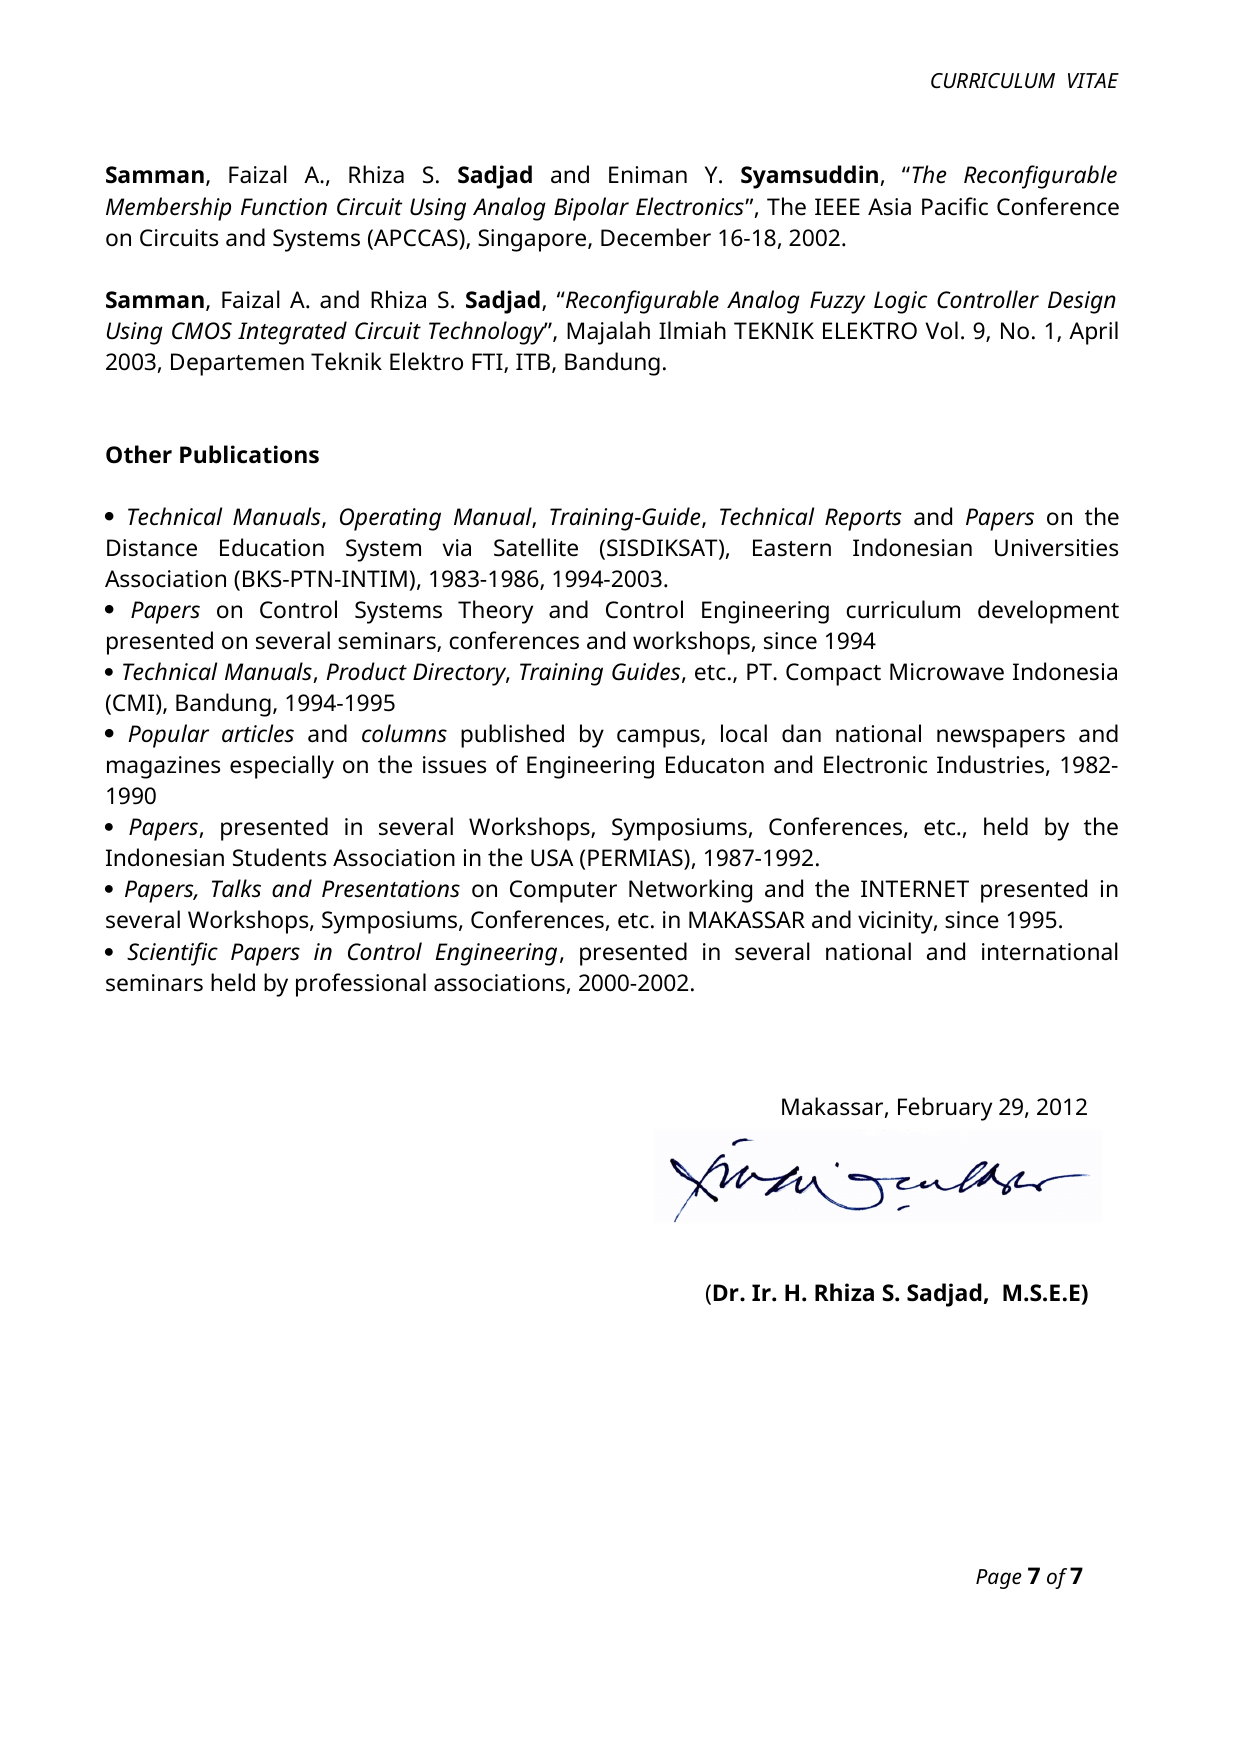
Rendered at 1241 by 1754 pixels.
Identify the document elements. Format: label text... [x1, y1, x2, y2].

text Samman, Faizal A., Rhiza S. Sadjad and Eniman Y. Syamsuddin, “The Reconfigurable Membership Function Circuit Using Analog Bipolar Electronics”, The IEEE Asia Pacific Conference on Circuits and Systems (APCCAS), Singapore, December 16-18, 2002. [105, 159, 1120, 252]
text (Dr. Ir. H. Rhiza S. Sadjad, M.S.E.E) [105, 1277, 1120, 1308]
list Popular articles and columns published by campus, local dan national newspapers and magazines especially on the issues of Engineering Educaton and Electronic Industries, 1982-1990 [105, 718, 1120, 811]
text Makassar, February 29, 2012 [105, 1091, 1120, 1122]
picture [648, 1126, 1106, 1231]
text Other Publications [105, 439, 1120, 470]
list Scientific Papers in Control Engineering, presented in several national and international seminars held by professional associations, 2000-2002. [105, 935, 1120, 997]
text Samman, Faizal A. and Rhiza S. Sadjad, “Reconfigurable Analog Fuzzy Logic Controller Design Using CMOS Integrated Circuit Technology”, Majalah Ilmiah TEKNIK ELEKTRO Vol. 9, No. 1, April 2003, Departemen Teknik Elektro FTI, ITB, Bandung. [105, 283, 1120, 377]
list Papers on Control Systems Theory and Control Engineering curriculum development presented on several seminars, conferences and workshops, since 1994 [105, 594, 1120, 656]
list Papers, Talks and Presentations on Computer Networking and the INTERNET presented in several Workshops, Symposiums, Conferences, etc. in MAKASSAR and vicinity, since 1995. [105, 873, 1120, 935]
list Technical Manuals, Product Directory, Training Guides, etc., PT. Compact Microwave Indonesia (CMI), Bandung, 1994-1995 [105, 656, 1120, 718]
list Technical Manuals, Operating Manual, Training-Guide, Technical Reports and Papers on the Distance Education System via Satellite (SISDIKSAT), Eastern Indonesian Universities Association (BKS-PTN-INTIM), 1983-1986, 1994-2003. [105, 501, 1120, 594]
list Papers, presented in several Workshops, Symposiums, Conferences, etc., held by the Indonesian Students Association in the USA (PERMIAS), 1987-1992. [105, 811, 1120, 873]
